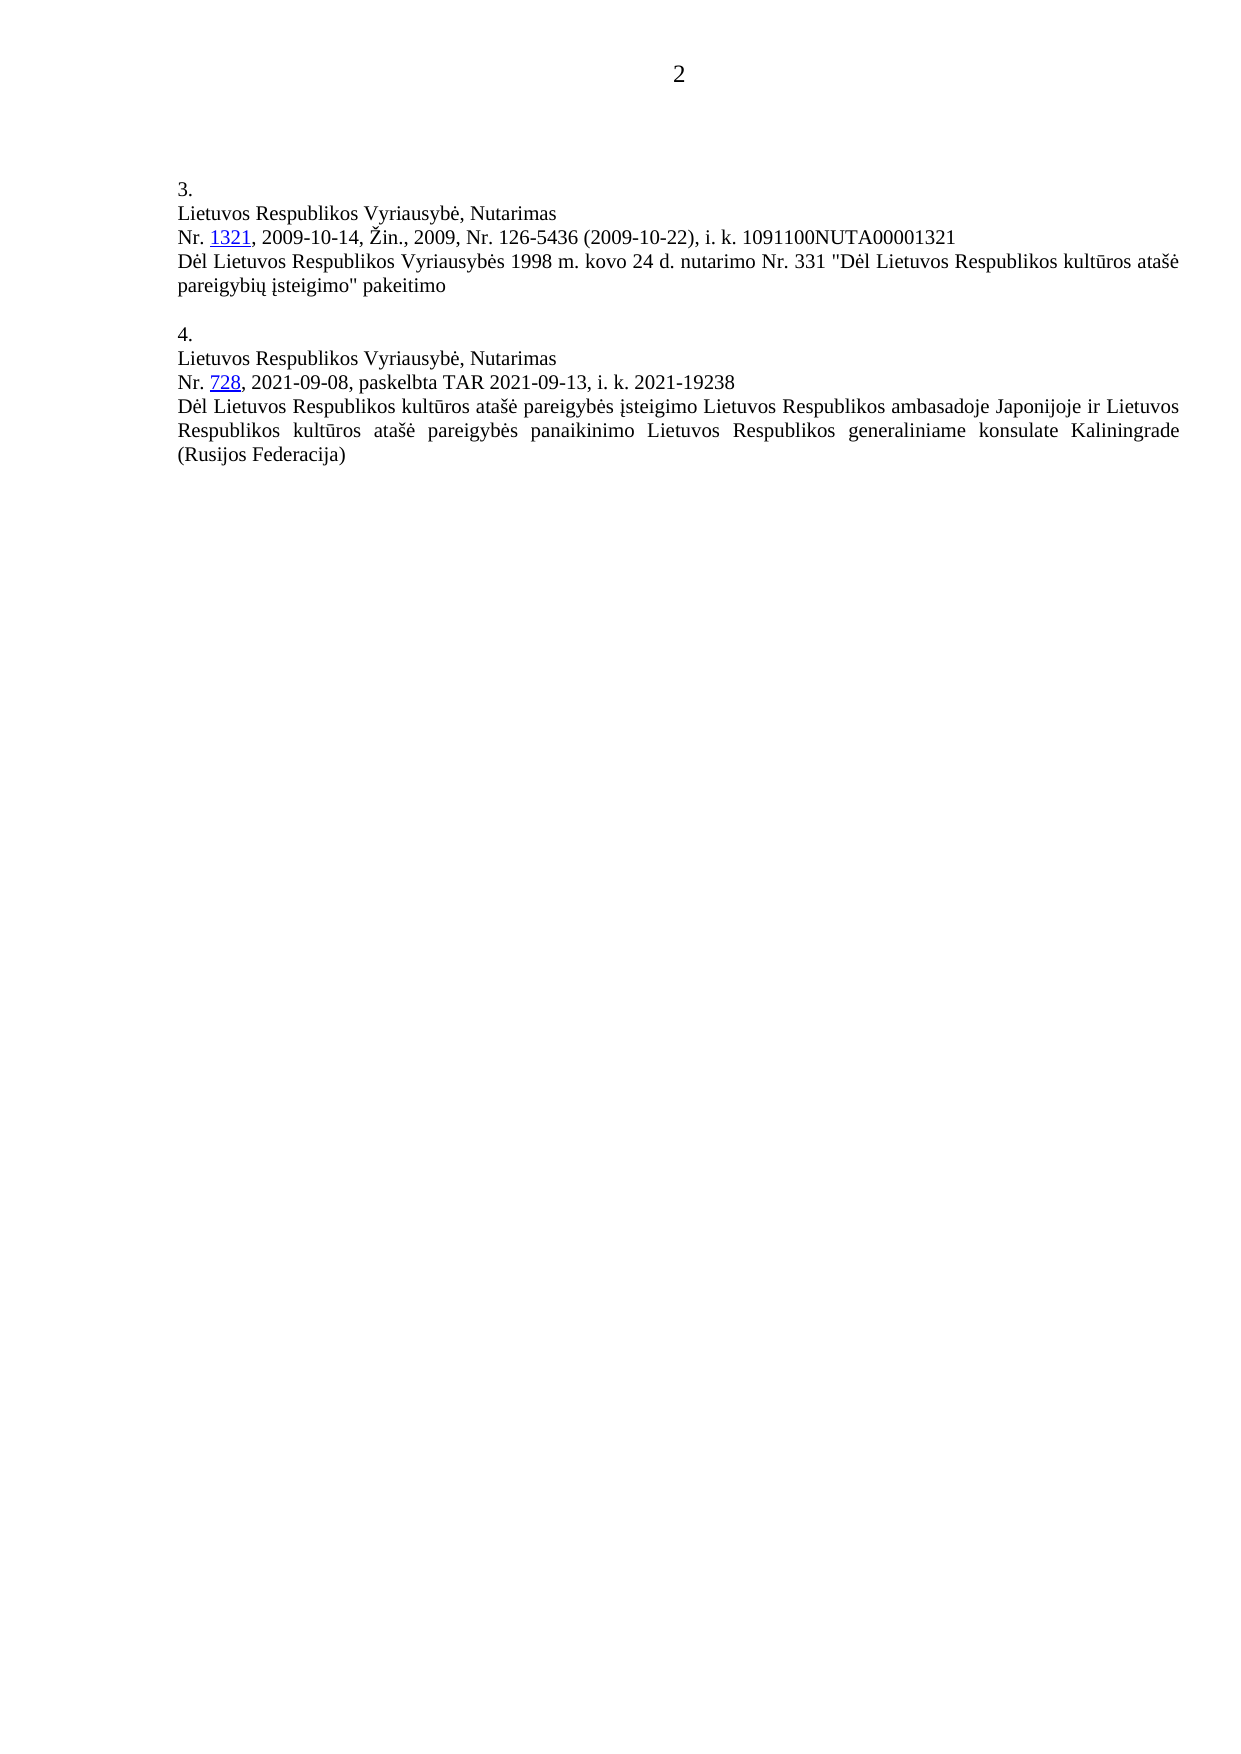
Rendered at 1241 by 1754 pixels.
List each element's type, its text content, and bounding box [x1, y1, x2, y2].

text Lietuvos Respublikos Vyriausybė, Nutarimas [177, 346, 1181, 370]
text Dėl Lietuvos Respublikos Vyriausybės 1998 m. kovo 24 d. nutarimo Nr. 331 "Dėl Lietuvos Respublikos kultūros atašė pareigybių įsteigimo" pakeitimo [177, 249, 1181, 297]
text Nr. 1321, 2009-10-14, Žin., 2009, Nr. 126-5436 (2009-10-22), i. k. 1091100NUTA00001321 [177, 225, 1181, 249]
text 3. [177, 177, 1181, 201]
text 4. [177, 322, 1181, 346]
text Nr. 728, 2021-09-08, paskelbta TAR 2021-09-13, i. k. 2021-19238 [177, 370, 1181, 394]
text Lietuvos Respublikos Vyriausybė, Nutarimas [177, 201, 1181, 225]
text Dėl Lietuvos Respublikos kultūros atašė pareigybės įsteigimo Lietuvos Respublikos ambasadoje Japonijoje ir Lietuvos Respublikos kultūros atašė pareigybės panaikinimo Lietuvos Respublikos generaliniame konsulate Kaliningrade (Rusijos Federacija) [177, 394, 1181, 466]
